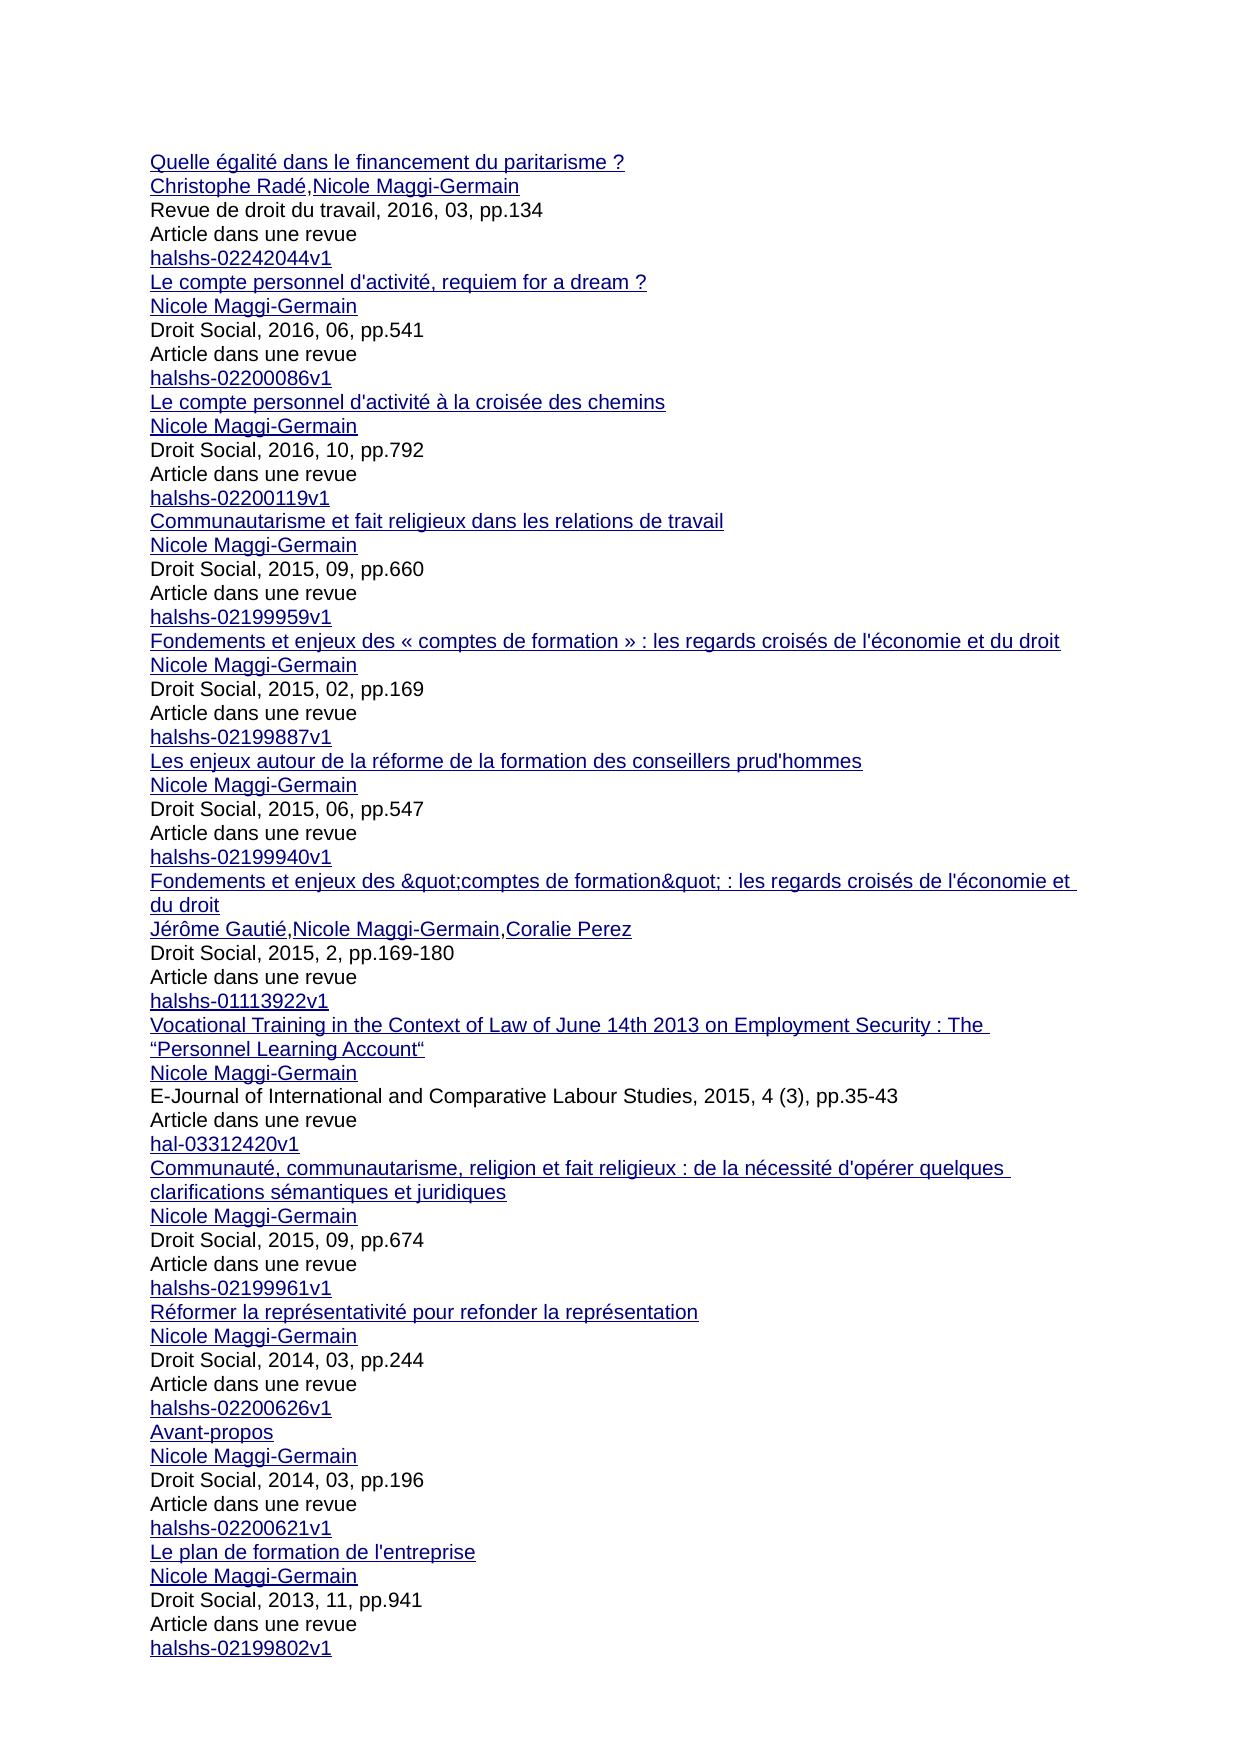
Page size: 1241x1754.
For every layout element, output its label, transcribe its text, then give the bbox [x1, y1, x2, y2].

table_cell Le plan de formation de l'entreprise Nicole Maggi-Germain Droit Social, 2013, 11, pp.941 Article dans une revue halshs-02199802v1 [150, 1540, 1090, 1659]
table_cell Communauté, communautarisme, religion et fait religieux : de la nécessité d'opérer quelques clarifications sémantiques et juridiques Nicole Maggi-Germain Droit Social, 2015, 09, pp.674 Article dans une revue halshs-02199961v1 [150, 1156, 1090, 1300]
table_cell Le compte personnel d'activité à la croisée des chemins Nicole Maggi-Germain Droit Social, 2016, 10, pp.792 Article dans une revue halshs-02200119v1 [150, 390, 1090, 509]
table_cell Les enjeux autour de la réforme de la formation des conseillers prud'hommes Nicole Maggi-Germain Droit Social, 2015, 06, pp.547 Article dans une revue halshs-02199940v1 [150, 749, 1090, 869]
table_cell Le compte personnel d'activité, requiem for a dream ? Nicole Maggi-Germain Droit Social, 2016, 06, pp.541 Article dans une revue halshs-02200086v1 [150, 270, 1090, 389]
table_cell Fondements et enjeux des « comptes de formation » : les regards croisés de l'économie et du droit Nicole Maggi-Germain Droit Social, 2015, 02, pp.169 Article dans une revue halshs-02199887v1 [150, 629, 1090, 749]
table_cell Communautarisme et fait religieux dans les relations de travail Nicole Maggi-Germain Droit Social, 2015, 09, pp.660 Article dans une revue halshs-02199959v1 [150, 509, 1090, 629]
table_cell Avant-propos Nicole Maggi-Germain Droit Social, 2014, 03, pp.196 Article dans une revue halshs-02200621v1 [150, 1420, 1090, 1539]
table_cell Réformer la représentativité pour refonder la représentation Nicole Maggi-Germain Droit Social, 2014, 03, pp.244 Article dans une revue halshs-02200626v1 [150, 1300, 1090, 1420]
table_cell Vocational Training in the Context of Law of June 14th 2013 on Employment Security : The “Personnel Learning Account“ Nicole Maggi-Germain E-Journal of International and Comparative Labour Studies, 2015, 4 (3), pp.35-43 Article dans une revue hal-03312420v1 [150, 1013, 1090, 1156]
table_cell Quelle égalité dans le financement du paritarisme ? Christophe Radé,Nicole Maggi-Germain Revue de droit du travail, 2016, 03, pp.134 Article dans une revue halshs-02242044v1 [150, 150, 1090, 270]
table_cell Fondements et enjeux des &quot;comptes de formation&quot; : les regards croisés de l'économie et du droit Jérôme Gautié,Nicole Maggi-Germain,Coralie Perez Droit Social, 2015, 2, pp.169-180 Article dans une revue halshs-01113922v1 [150, 869, 1090, 1012]
